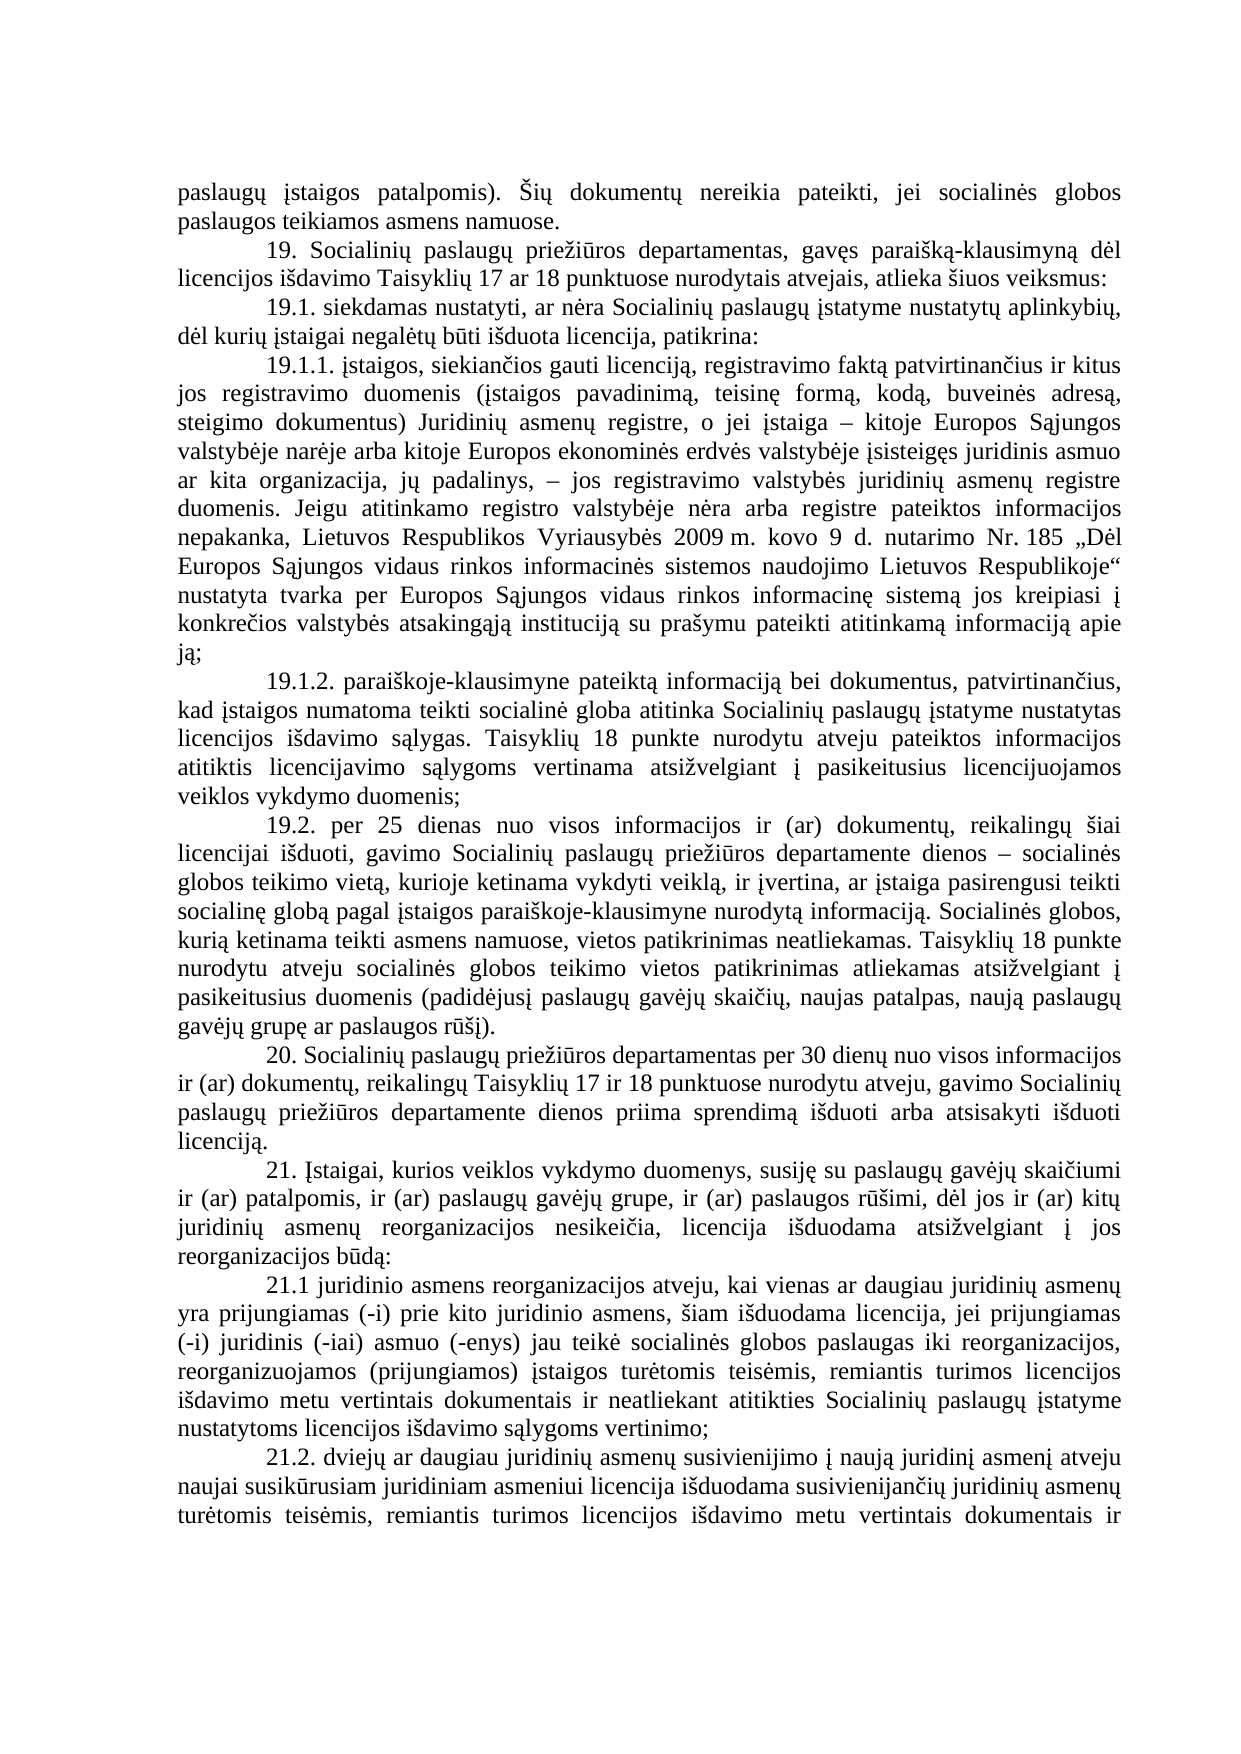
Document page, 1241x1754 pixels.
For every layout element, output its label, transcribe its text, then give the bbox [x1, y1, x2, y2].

text 19.1. siekdamas nustatyti, ar nėra Socialinių paslaugų įstatyme nustatytų aplinkybių, dėl kurių įstaigai negalėtų būti išduota licencija, patikrina: [177, 292, 1122, 350]
text 19.2. per 25 dienas nuo visos informacijos ir (ar) dokumentų, reikalingų šiai licencijai išduoti, gavimo Socialinių paslaugų priežiūros departamente dienos – socialinės globos teikimo vietą, kurioje ketinama vykdyti veiklą, ir įvertina, ar įstaiga pasirengusi teikti socialinę globą pagal įstaigos paraiškoje-klausimyne nurodytą informaciją. Socialinės globos, kurią ketinama teikti asmens namuose, vietos patikrinimas neatliekamas. Taisyklių 18 punkte nurodytu atveju socialinės globos teikimo vietos patikrinimas atliekamas atsižvelgiant į pasikeitusius duomenis (padidėjusį paslaugų gavėjų skaičių, naujas patalpas, naują paslaugų gavėjų grupę ar paslaugos rūšį). [177, 810, 1122, 1040]
text 21.2. dviejų ar daugiau juridinių asmenų susivienijimo į naują juridinį asmenį atveju naujai susikūrusiam juridiniam asmeniui licencija išduodama susivienijančių juridinių asmenų turėtomis teisėmis, remiantis turimos licencijos išdavimo metu vertintais dokumentais ir [177, 1442, 1122, 1528]
text paslaugų įstaigos patalpomis). Šių dokumentų nereikia pateikti, jei socialinės globos paslaugos teikiamos asmens namuose. [177, 177, 1122, 235]
text 19.1.1. įstaigos, siekiančios gauti licenciją, registravimo faktą patvirtinančius ir kitus jos registravimo duomenis (įstaigos pavadinimą, teisinę formą, kodą, buveinės adresą, steigimo dokumentus) Juridinių asmenų registre, o jei įstaiga – kitoje Europos Sąjungos valstybėje narėje arba kitoje Europos ekonominės erdvės valstybėje įsisteigęs juridinis asmuo ar kita organizacija, jų padalinys, – jos registravimo valstybės juridinių asmenų registre duomenis. Jeigu atitinkamo registro valstybėje nėra arba registre pateiktos informacijos nepakanka, Lietuvos Respublikos Vyriausybės 2009 m. kovo 9 d. nutarimo Nr. 185 „Dėl Europos Sąjungos vidaus rinkos informacinės sistemos naudojimo Lietuvos Respublikoje“ nustatyta tvarka per Europos Sąjungos vidaus rinkos informacinę sistemą jos kreipiasi į konkrečios valstybės atsakingąją instituciją su prašymu pateikti atitinkamą informaciją apie ją; [177, 350, 1122, 666]
text 21.1 juridinio asmens reorganizacijos atveju, kai vienas ar daugiau juridinių asmenų yra prijungiamas (-i) prie kito juridinio asmens, šiam išduodama licencija, jei prijungiamas (‑i) juridinis (-iai) asmuo (-enys) jau teikė socialinės globos paslaugas iki reorganizacijos, reorganizuojamos (prijungiamos) įstaigos turėtomis teisėmis, remiantis turimos licencijos išdavimo metu vertintais dokumentais ir neatliekant atitikties Socialinių paslaugų įstatyme nustatytoms licencijos išdavimo sąlygoms vertinimo; [177, 1270, 1122, 1442]
text 21. Įstaigai, kurios veiklos vykdymo duomenys, susiję su paslaugų gavėjų skaičiumi ir (ar) patalpomis, ir (ar) paslaugų gavėjų grupe, ir (ar) paslaugos rūšimi, dėl jos ir (ar) kitų juridinių asmenų reorganizacijos nesikeičia, licencija išduodama atsižvelgiant į jos reorganizacijos būdą: [177, 1155, 1122, 1270]
text 20. Socialinių paslaugų priežiūros departamentas per 30 dienų nuo visos informacijos ir (ar) dokumentų, reikalingų Taisyklių 17 ir 18 punktuose nurodytu atveju, gavimo Socialinių paslaugų priežiūros departamente dienos priima sprendimą išduoti arba atsisakyti išduoti licenciją. [177, 1040, 1122, 1155]
text 19.1.2. paraiškoje-klausimyne pateiktą informaciją bei dokumentus, patvirtinančius, kad įstaigos numatoma teikti socialinė globa atitinka Socialinių paslaugų įstatyme nustatytas licencijos išdavimo sąlygas. Taisyklių 18 punkte nurodytu atveju pateiktos informacijos atitiktis licencijavimo sąlygoms vertinama atsižvelgiant į pasikeitusius licencijuojamos veiklos vykdymo duomenis; [177, 666, 1122, 810]
text 19. Socialinių paslaugų priežiūros departamentas, gavęs paraišką-klausimyną dėl licencijos išdavimo Taisyklių 17 ar 18 punktuose nurodytais atvejais, atlieka šiuos veiksmus: [177, 235, 1122, 292]
